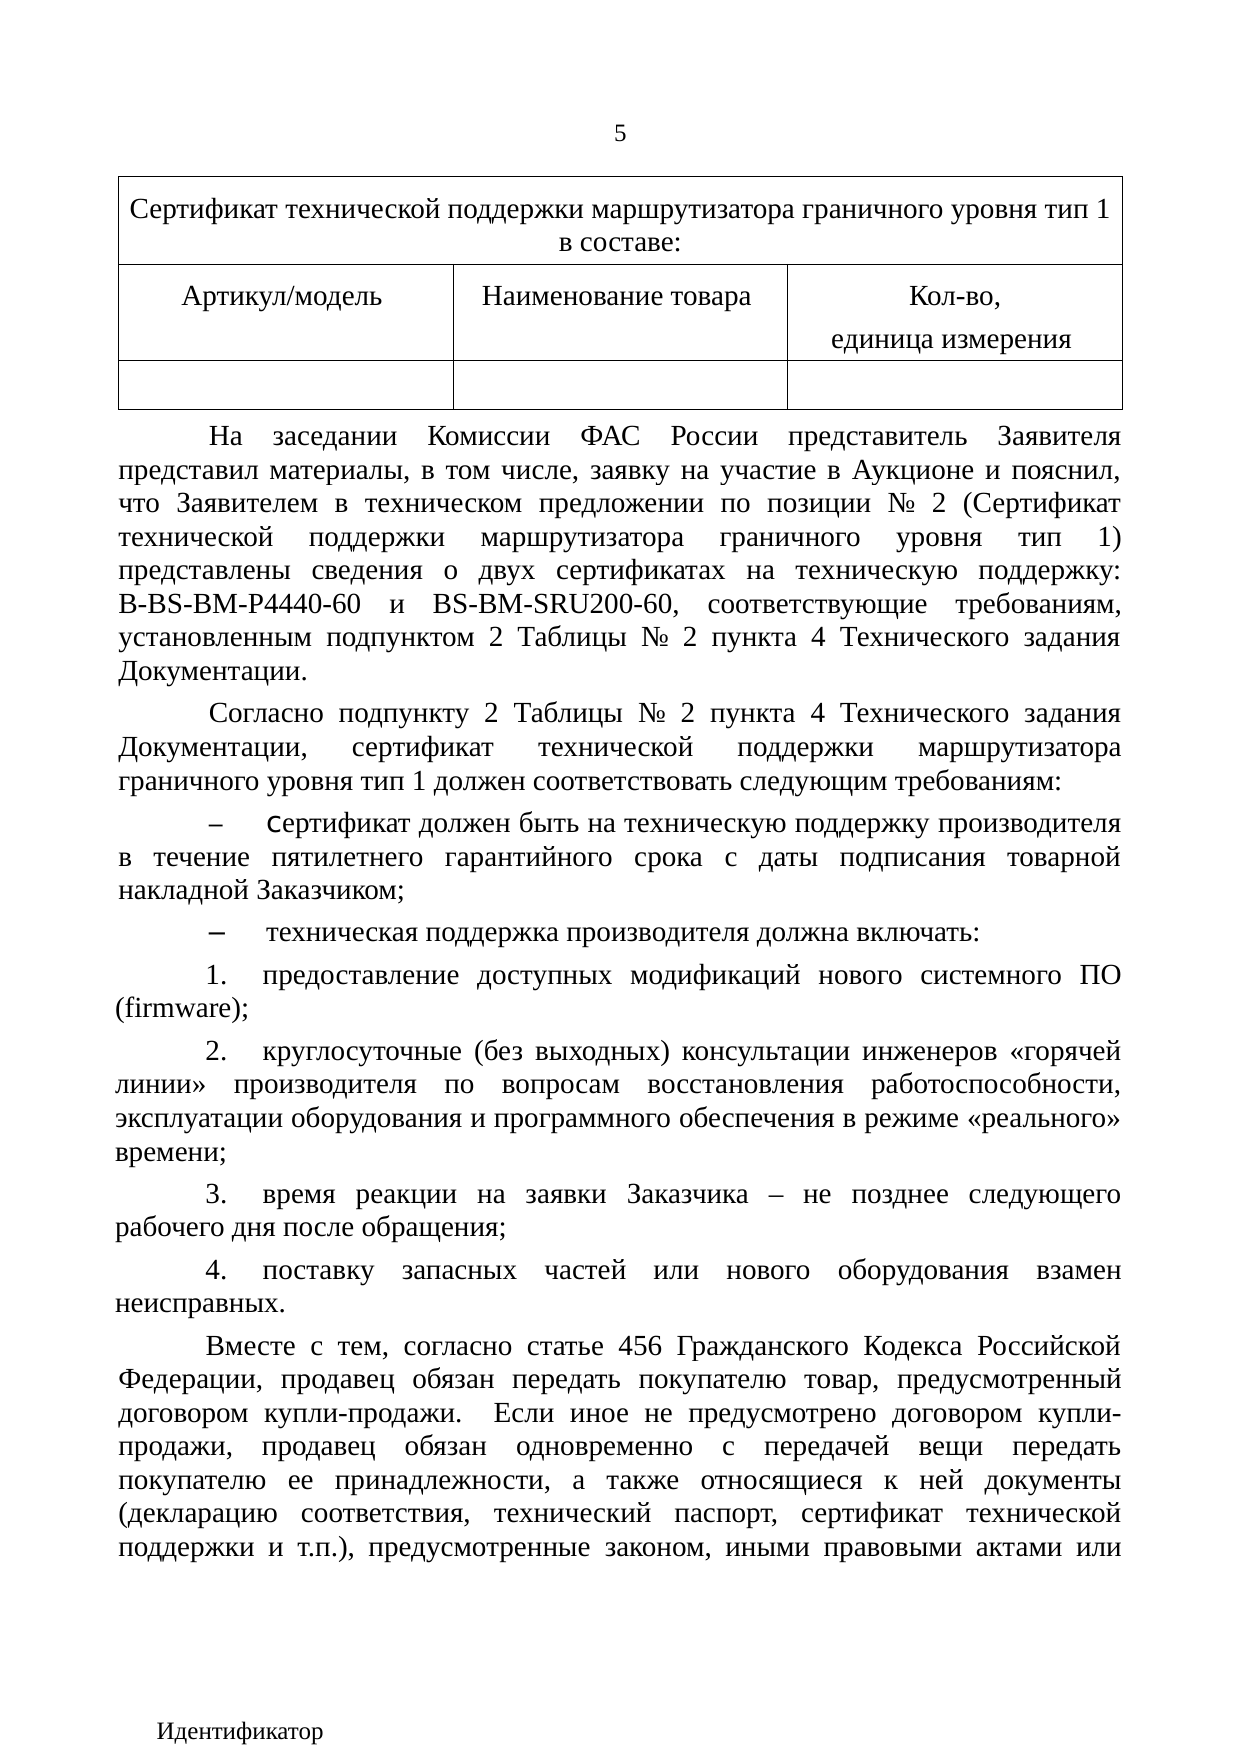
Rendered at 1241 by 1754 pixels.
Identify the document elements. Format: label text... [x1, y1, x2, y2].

table_cell Артикул/модель [119, 265, 453, 360]
text Вместе с тем, согласно статье 456 Гражданского Кодекса Российской Федерации, продавец обязан передать покупателю товар, предусмотренный договором купли-продажи. Если иное не предусмотрено договором купли-продажи, продавец обязан одновременно с передачей вещи передать покупателю ее принадлежности, а также относящиеся к ней документы (декларацию соответствия, технический паспорт, сертификат технической поддержки и т.п.), предусмотренные законом, иными правовыми актами или [118, 1328, 1122, 1563]
table_cell [119, 361, 453, 409]
table_cell Наименование товара [454, 265, 787, 360]
list предоставление доступных модификаций нового системного ПО (firmware); [115, 957, 1122, 1024]
table_cell [788, 361, 1122, 409]
table_cell Кол-во, единица измерения [788, 265, 1122, 360]
table_cell [454, 361, 787, 409]
list поставку запасных частей или нового оборудования взамен неисправных. [115, 1252, 1122, 1319]
list техническая поддержка производителя должна включать: [118, 914, 1122, 948]
list время реакции на заявки Заказчика – не позднее следующего рабочего дня после обращения; [115, 1176, 1122, 1243]
text Согласно подпункту 2 Таблицы № 2 пункта 4 Технического задания Документации, сертификат технической поддержки маршрутизатора граничного уровня тип 1 должен соответствовать следующим требованиям: [118, 696, 1122, 796]
list сертификат должен быть на техническую поддержку производителя в течение пятилетнего гарантийного срока c даты подписания товарной накладной Заказчиком; [118, 805, 1122, 906]
text На заседании Комиссии ФАС России представитель Заявителя представил материалы, в том числе, заявку на участие в Аукционе и пояснил, что Заявителем в техническом предложении по позиции № 2 (Сертификат технической поддержки маршрутизатора граничного уровня тип 1) представлены сведения о двух сертификатах на техническую поддержку: B-BS-BM-P4440-60 и BS-BM-SRU200-60, соответствующие требованиям, установленным подпунктом 2 Таблицы № 2 пункта 4 Технического задания Документации. [118, 418, 1122, 687]
table_header Сертификат технической поддержки маршрутизатора граничного уровня тип 1 в составе: [119, 177, 1122, 264]
list круглосуточные (без выходных) консультации инженеров «горячей линии» производителя по вопросам восстановления работоспособности, эксплуатации оборудования и программного обеспечения в режиме «реального» времени; [115, 1033, 1122, 1167]
